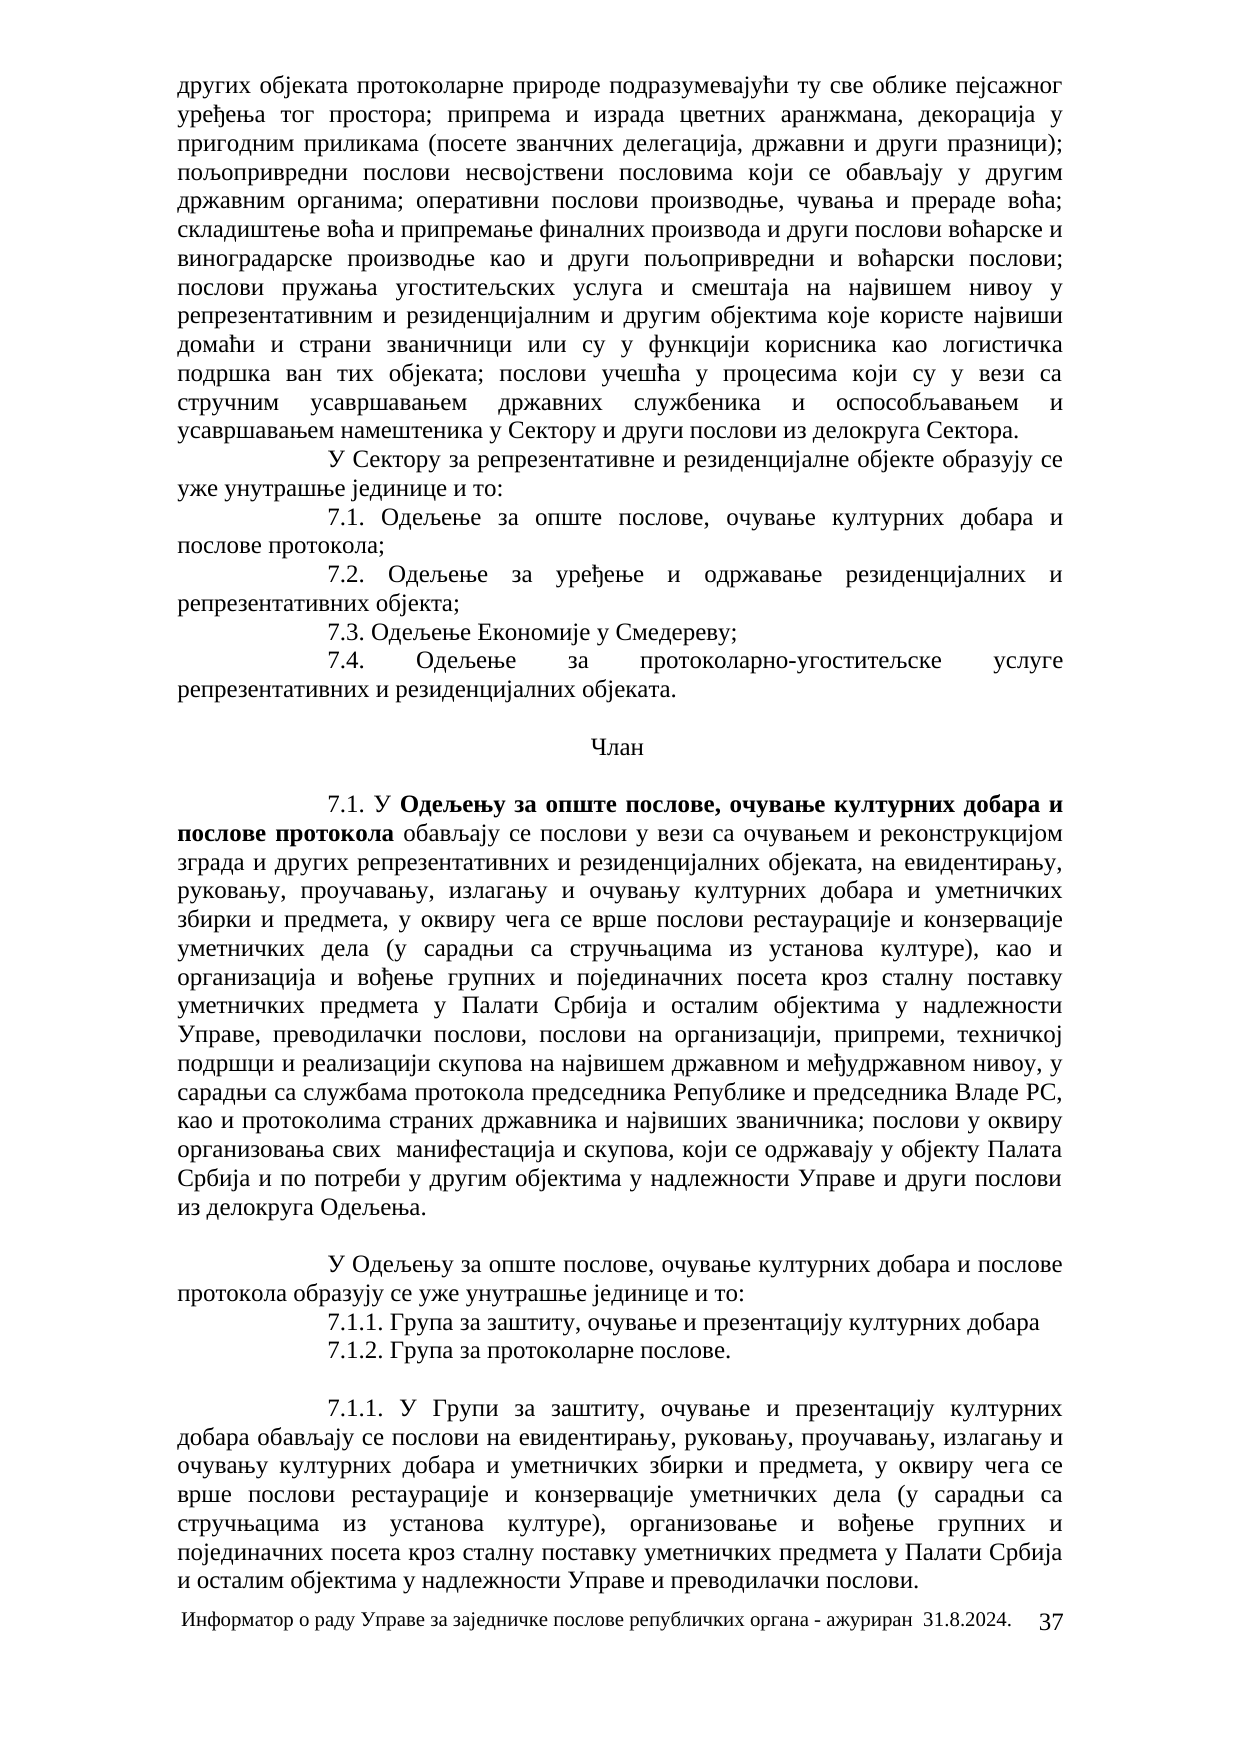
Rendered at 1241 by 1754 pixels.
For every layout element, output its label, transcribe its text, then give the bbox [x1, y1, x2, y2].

text У Сектору за репрезентативне и резиденцијалне објекте образују се уже унутрашње јединице и то: [177, 444, 1063, 502]
text 7.3. Одељење Економије у Смедереву; [177, 617, 1063, 646]
text 7.1.1. У Групи за заштиту, очување и презентацију културних добара обављају се послови на евидентирању, руковању, проучавању, излагању и очувању културних добара и уметничких збирки и предмета, у оквиру чега се врше послови рестаурације и конзервације уметничких дела (у сарадњи са стручњацима из установа културе), организовање и вођење групних и појединачних посета кроз сталну поставку уметничких предмета у Палати Србија и осталим објектима у надлежности Управе и преводилачки послови. [177, 1393, 1063, 1594]
text 7.1. У Одељењу за опште послове, очување културних добара и послове протокола обављају се послови у вези са очувањем и реконструкцијом зграда и других репрезентативних и резиденцијалних објеката, на евидентирању, руковању, проучавању, излагању и очувању културних добара и уметничких збирки и предмета, у оквиру чега се врше послови рестаурације и конзервације уметничких дела (у сарадњи са стручњацима из установа културе), као и организација и вођење групних и појединачних посета кроз сталну поставку уметничких предмета у Палати Србија и осталим објектима у надлежности Управе, преводилачки послови, послови на организацији, припреми, техничкој подршци и реализацији скупова на највишем државном и међудржавном нивоу, у сарадњи са службама протокола председника Републике и председника Владе РС, као и протоколима страних државника и највиших званичника; послови у оквиру организовања свих манифестација и скупова, који се одржавају у објекту Палата Србија и по потреби у другим објектима у надлежности Управе и други послови из делокруга Одељења. [177, 789, 1063, 1221]
text 7.1. Oдељење за опште послове, очување културних добара и послове протокола; [177, 502, 1063, 559]
text Члан [177, 732, 1063, 761]
text 7.2. Одељење за уређење и одржавање резиденцијалних и репрезентативних објекта; [177, 559, 1063, 617]
text У Одељењу за опште послове, очување културних добара и послове протокола образују се уже унутрашње јединице и то: [177, 1249, 1063, 1307]
text 7.1.1. Група за заштиту, очување и презентацију културних добара [177, 1307, 1063, 1336]
text других објеката протоколарне природе подразумевајући ту све облике пејсажног уређења тог простора; припрема и израда цветних аранжмана, декорација у пригодним приликама (посете званчних делегација, државни и други празници); пољопривредни послови несвојствени пословима који се обављају у другим државним органима; оперативни послови производње, чувања и прераде воћа; складиштење воћа и припремање финалних производа и други послови воћарске и виноградарске производње као и други пољопривредни и воћарски послови; послови пружања угоститељских услуга и смештаја на највишем нивоу у репрезентативним и резиденцијалним и другим објектима које користе највиши домаћи и страни званичници или су у функцији корисника као логистичка подршка ван тих објеката; послови учешћа у процесима који су у вези са стручним усавршавањем државних службеника и оспособљавањем и усавршавањем намештеника у Сектору и други послови из делокруга Сектора. [177, 71, 1063, 444]
text 7.1.2. Група за протоколарне послове. [177, 1336, 1063, 1364]
text 7.4. Одељење за протоколарно-угоститељске услуге репрезентативних и резиденцијалних објеката. [177, 646, 1063, 703]
